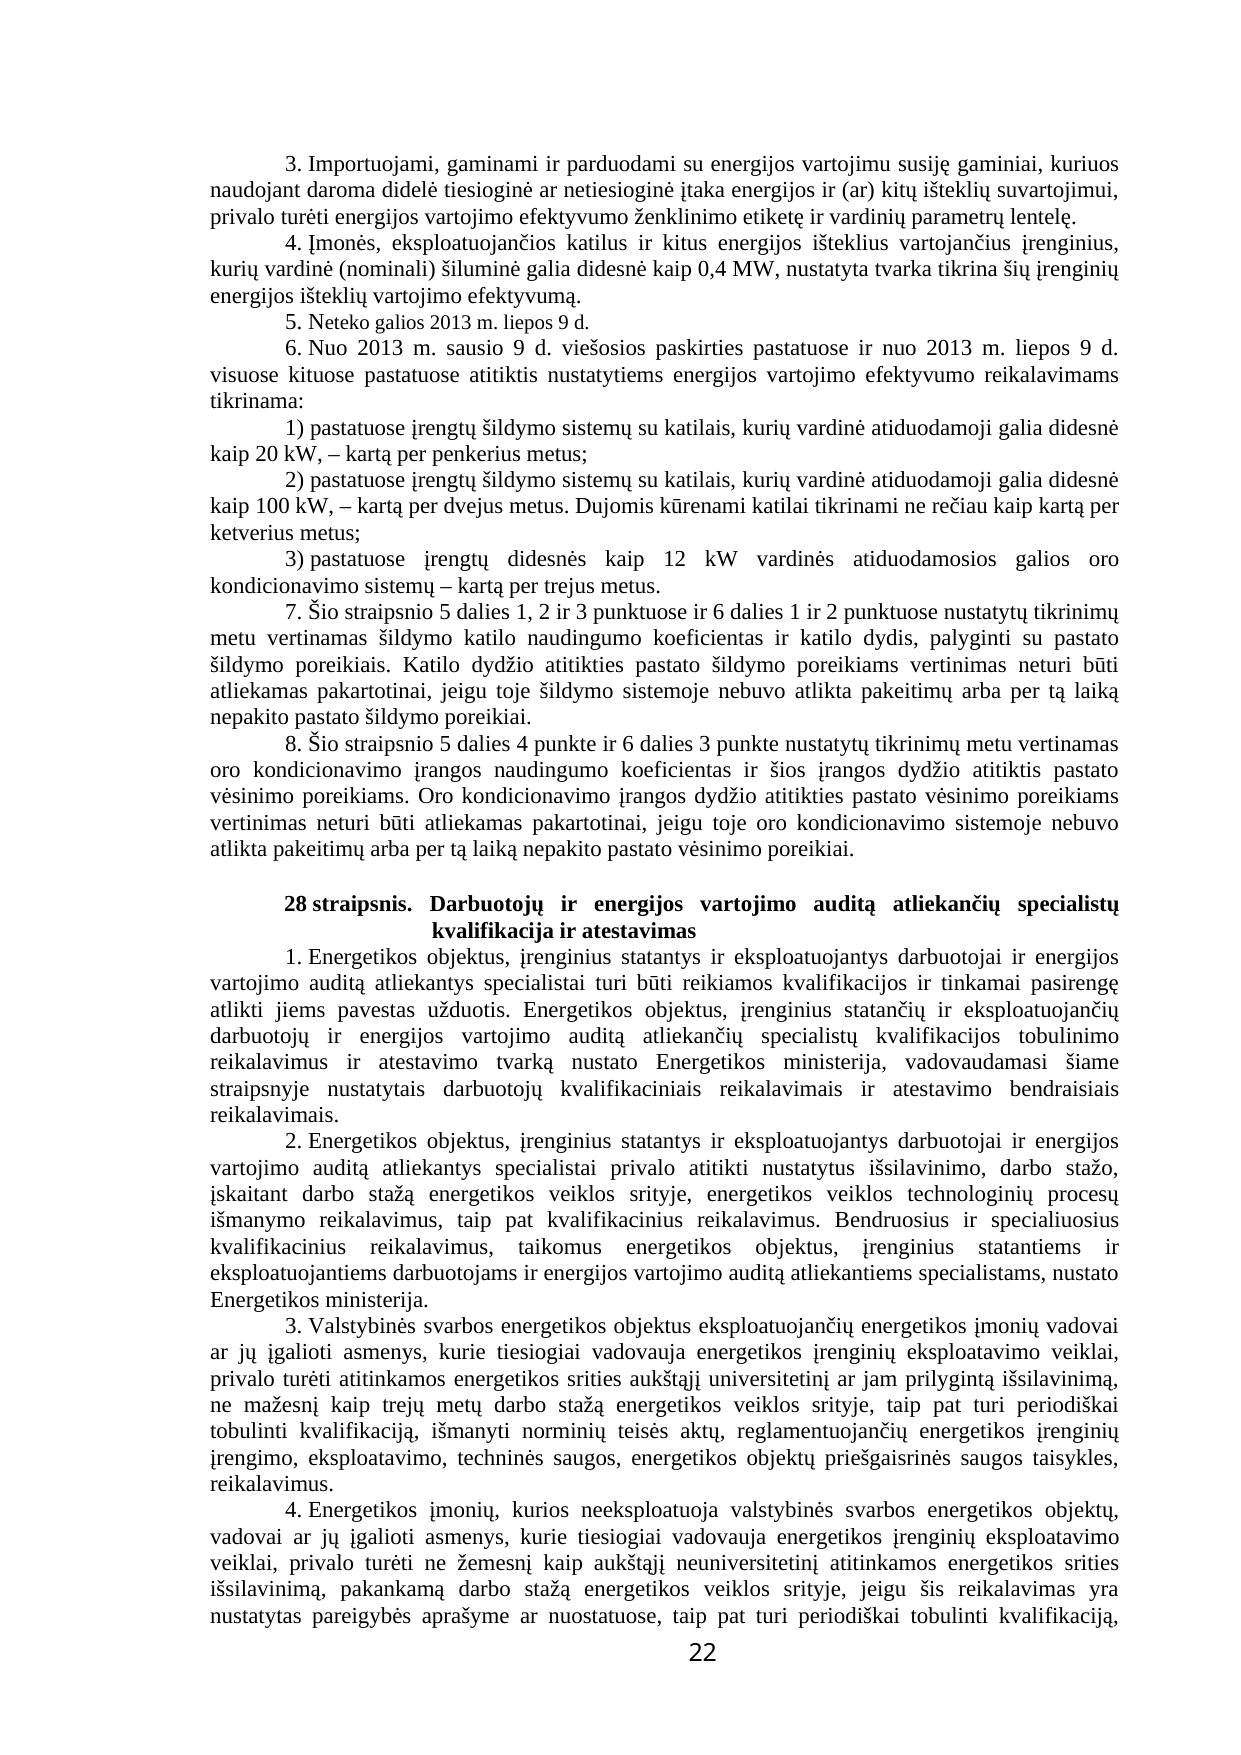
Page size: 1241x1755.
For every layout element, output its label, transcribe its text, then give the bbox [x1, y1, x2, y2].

text 8. Šio straipsnio 5 dalies 4 punkte ir 6 dalies 3 punkte nustatytų tikrinimų metu vertinamas oro kondicionavimo įrangos naudingumo koeficientas ir šios įrangos dydžio atitiktis pastato vėsinimo poreikiams. Oro kondicionavimo įrangos dydžio atitikties pastato vėsinimo poreikiams vertinimas neturi būti atliekamas pakartotinai, jeigu toje oro kondicionavimo sistemoje nebuvo atlikta pakeitimų arba per tą laiką nepakito pastato vėsinimo poreikiai. [210, 730, 1120, 862]
text 6. Nuo 2013 m. sausio 9 d. viešosios paskirties pastatuose ir nuo 2013 m. liepos 9 d. visuose kituose pastatuose atitiktis nustatytiems energijos vartojimo efektyvumo reikalavimams tikrinama: [210, 334, 1120, 413]
text 28 straipsnis. Darbuotojų ir energijos vartojimo auditą atliekančių specialistų kvalifikacija ir atestavimas [284, 890, 1120, 943]
text 4. Energetikos įmonių, kurios neeksploatuoja valstybinės svarbos energetikos objektų, vadovai ar jų įgalioti asmenys, kurie tiesiogiai vadovauja energetikos įrenginių eksploatavimo veiklai, privalo turėti ne žemesnį kaip aukštąjį neuniversitetinį atitinkamos energetikos srities išsilavinimą, pakankamą darbo stažą energetikos veiklos srityje, jeigu šis reikalavimas yra nustatytas pareigybės aprašyme ar nuostatuose, taip pat turi periodiškai tobulinti kvalifikaciją, [210, 1496, 1120, 1628]
text 5. Neteko galios 2013 m. liepos 9 d. [210, 308, 1120, 334]
text 4. Įmonės, eksploatuojančios katilus ir kitus energijos išteklius vartojančius įrenginius, kurių vardinė (nominali) šiluminė galia didesnė kaip 0,4 MW, nustatyta tvarka tikrina šių įrenginių energijos išteklių vartojimo efektyvumą. [210, 229, 1120, 308]
text 2) pastatuose įrengtų šildymo sistemų su katilais, kurių vardinė atiduodamoji galia didesnė kaip 100 kW, – kartą per dvejus metus. Dujomis kūrenami katilai tikrinami ne rečiau kaip kartą per ketverius metus; [210, 466, 1120, 545]
text 3. Valstybinės svarbos energetikos objektus eksploatuojančių energetikos įmonių vadovai ar jų įgalioti asmenys, kurie tiesiogiai vadovauja energetikos įrenginių eksploatavimo veiklai, privalo turėti atitinkamos energetikos srities aukštąjį universitetinį ar jam prilygintą išsilavinimą, ne mažesnį kaip trejų metų darbo stažą energetikos veiklos srityje, taip pat turi periodiškai tobulinti kvalifikaciją, išmanyti norminių teisės aktų, reglamentuojančių energetikos įrenginių įrengimo, eksploatavimo, techninės saugos, energetikos objektų priešgaisrinės saugos taisykles, reikalavimus. [210, 1312, 1120, 1496]
text 3) pastatuose įrengtų didesnės kaip 12 kW vardinės atiduodamosios galios oro kondicionavimo sistemų – kartą per trejus metus. [210, 545, 1120, 598]
text 1. Energetikos objektus, įrenginius statantys ir eksploatuojantys darbuotojai ir energijos vartojimo auditą atliekantys specialistai turi būti reikiamos kvalifikacijos ir tinkamai pasirengę atlikti jiems pavestas užduotis. Energetikos objektus, įrenginius statančių ir eksploatuojančių darbuotojų ir energijos vartojimo auditą atliekančių specialistų kvalifikacijos tobulinimo reikalavimus ir atestavimo tvarką nustato Energetikos ministerija, vadovaudamasi šiame straipsnyje nustatytais darbuotojų kvalifikaciniais reikalavimais ir atestavimo bendraisiais reikalavimais. [210, 943, 1120, 1127]
text 3. Importuojami, gaminami ir parduodami su energijos vartojimu susiję gaminiai, kuriuos naudojant daroma didelė tiesioginė ar netiesioginė įtaka energijos ir (ar) kitų išteklių suvartojimui, privalo turėti energijos vartojimo efektyvumo ženklinimo etiketę ir vardinių parametrų lentelę. [210, 150, 1120, 229]
text 1) pastatuose įrengtų šildymo sistemų su katilais, kurių vardinė atiduodamoji galia didesnė kaip 20 kW, – kartą per penkerius metus; [210, 413, 1120, 466]
text 7. Šio straipsnio 5 dalies 1, 2 ir 3 punktuose ir 6 dalies 1 ir 2 punktuose nustatytų tikrinimų metu vertinamas šildymo katilo naudingumo koeficientas ir katilo dydis, palyginti su pastato šildymo poreikiais. Katilo dydžio atitikties pastato šildymo poreikiams vertinimas neturi būti atliekamas pakartotinai, jeigu toje šildymo sistemoje nebuvo atlikta pakeitimų arba per tą laiką nepakito pastato šildymo poreikiai. [210, 598, 1120, 730]
text 2. Energetikos objektus, įrenginius statantys ir eksploatuojantys darbuotojai ir energijos vartojimo auditą atliekantys specialistai privalo atitikti nustatytus išsilavinimo, darbo stažo, įskaitant darbo stažą energetikos veiklos srityje, energetikos veiklos technologinių procesų išmanymo reikalavimus, taip pat kvalifikacinius reikalavimus. Bendruosius ir specialiuosius kvalifikacinius reikalavimus, taikomus energetikos objektus, įrenginius statantiems ir eksploatuojantiems darbuotojams ir energijos vartojimo auditą atliekantiems specialistams, nustato Energetikos ministerija. [210, 1127, 1120, 1312]
